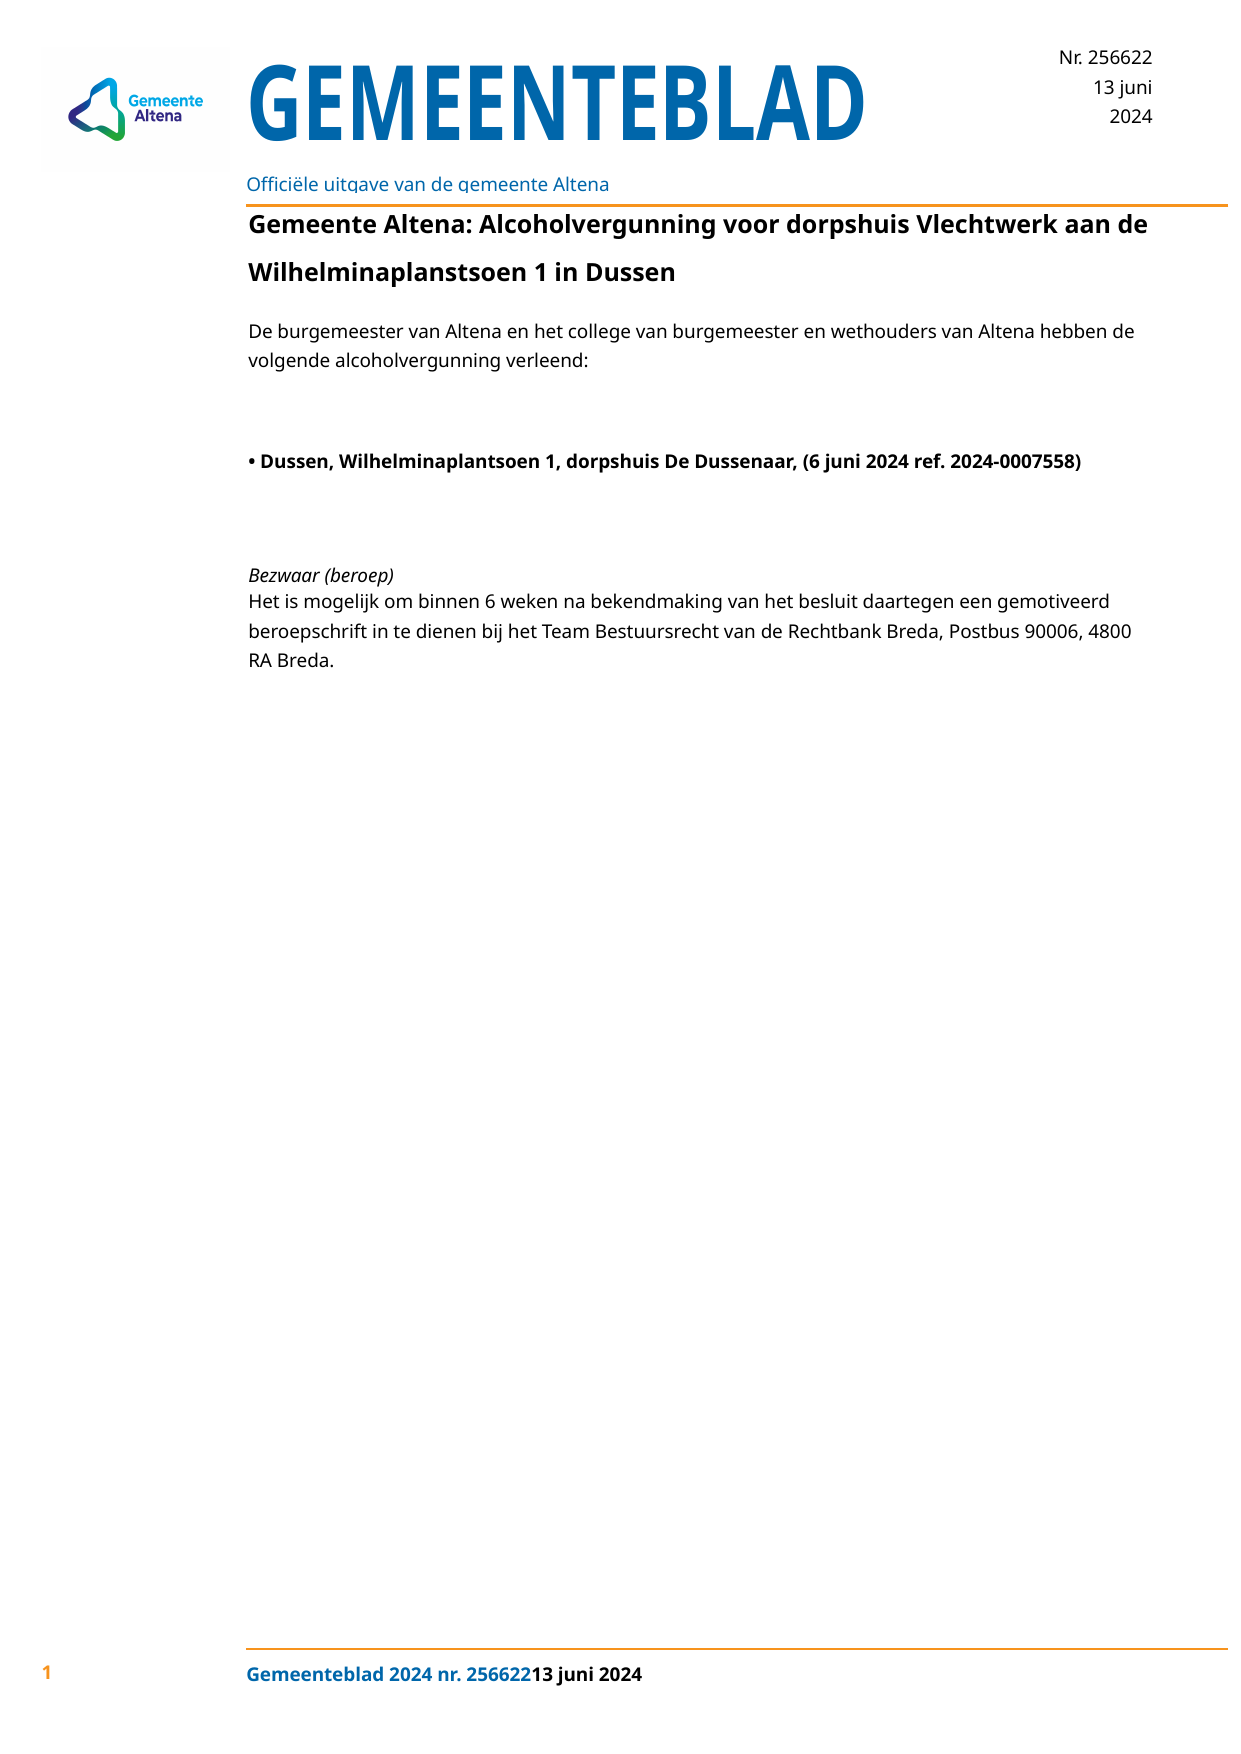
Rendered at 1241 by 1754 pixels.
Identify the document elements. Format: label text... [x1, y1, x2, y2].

text Het is mogelijk om binnen 6 weken na bekendmaking van het besluit daartegen een gemotiveerd beroepschrift in te dienen bij het Team Bestuursrecht van de Rechtbank Breda, Postbus 90006, 4800 RA Breda. [248, 588, 1152, 673]
picture [41, 47, 231, 172]
text • Dussen, Wilhelminaplantsoen 1, dorpshuis De Dussenaar, (6 juni 2024 ref. 2024-0007558) [248, 448, 1152, 474]
text Bezwaar (beroep) [248, 563, 1152, 588]
text Gemeente Altena: Alcoholvergunning voor dorpshuis Vlechtwerk aan de Wilhelminaplanstsoen 1 in Dussen [248, 207, 1152, 288]
text De burgemeester van Altena en het college van burgemeester en wethouders van Altena hebben de volgende alcoholvergunning verleend: [248, 318, 1152, 373]
